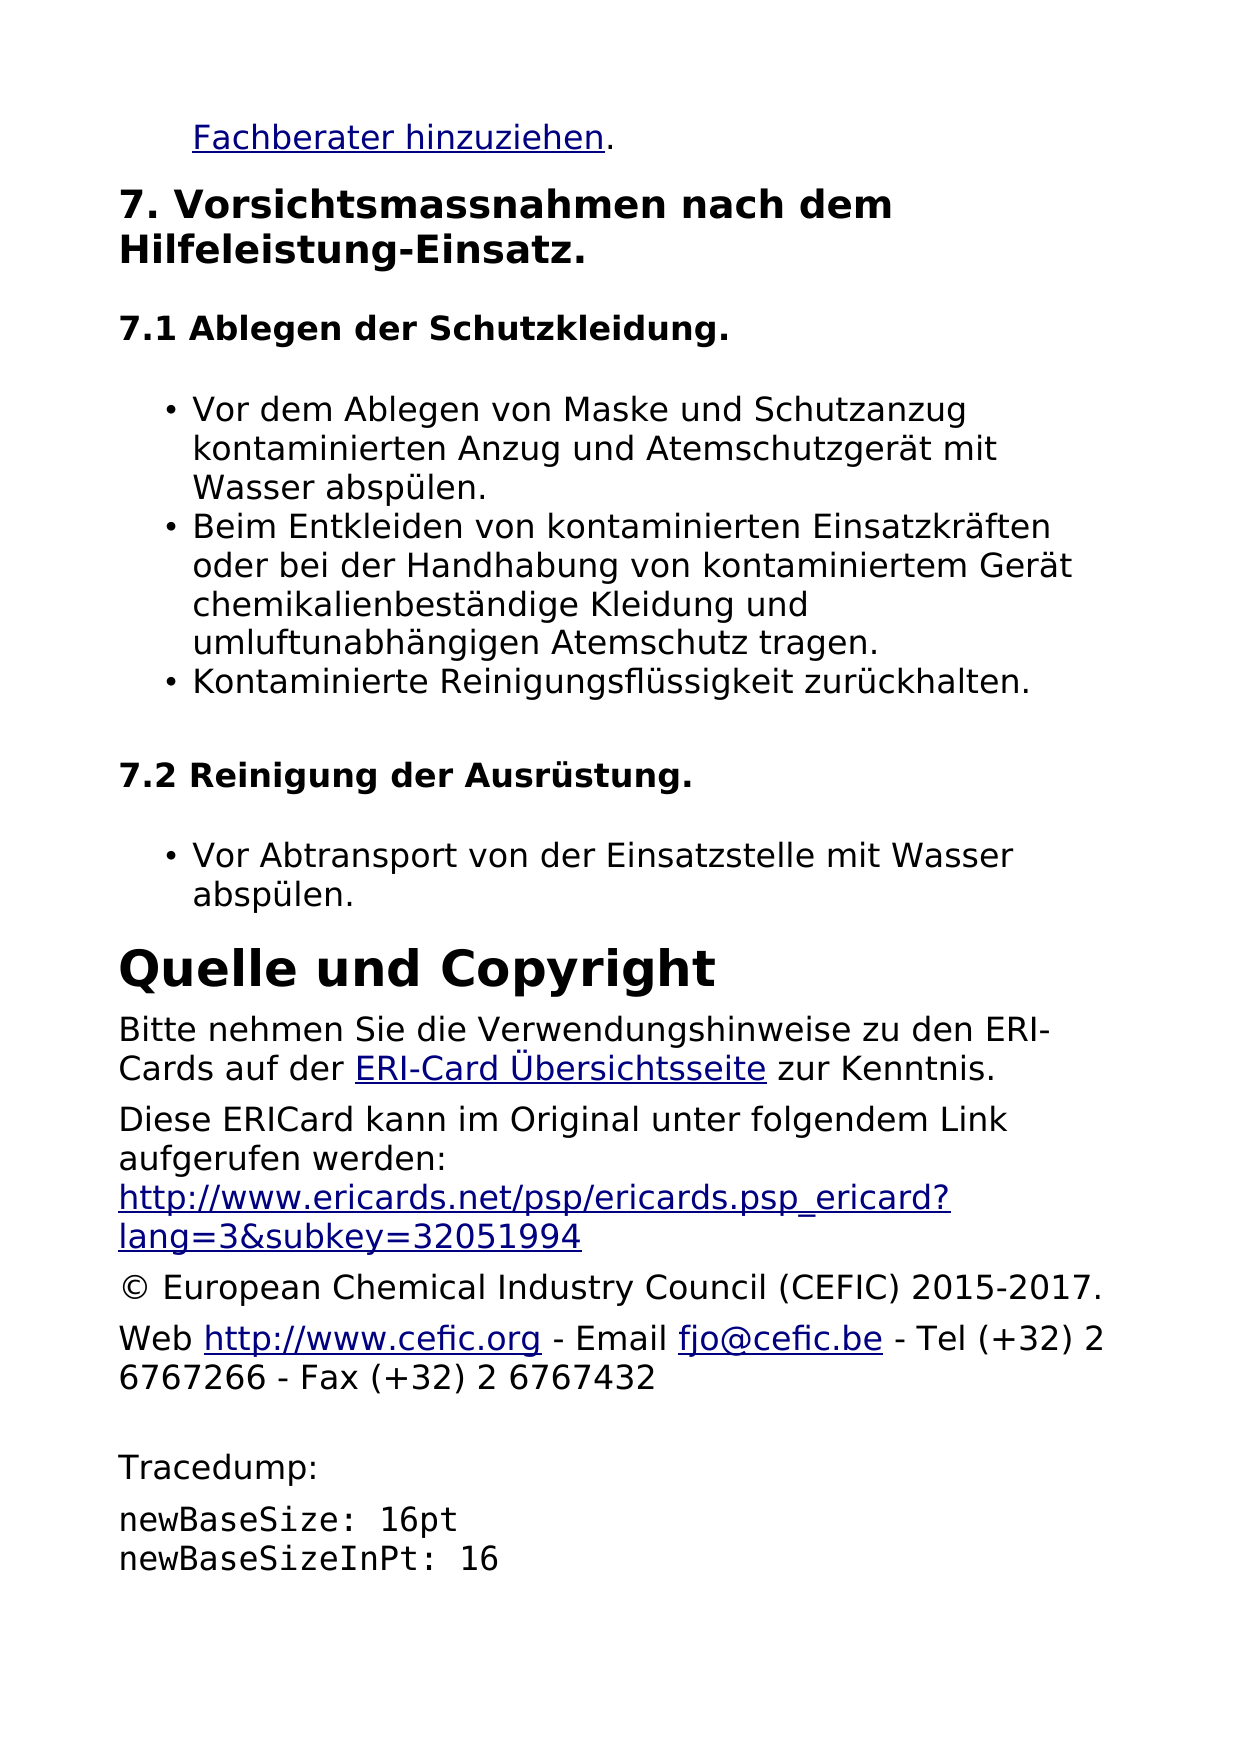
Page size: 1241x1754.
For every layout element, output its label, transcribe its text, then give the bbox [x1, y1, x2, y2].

subtitle 7. Vorsichtsmassnahmen nach dem Hilfeleistung-Einsatz. [118, 182, 1122, 272]
text Web http://www.cefic.org - Email fjo@cefic.be - Tel (+32) 2 6767266 - Fax (+32) 2 6767432 [118, 1320, 1122, 1397]
text Tracedump: [118, 1410, 1122, 1488]
list Kontaminierte Reinigungsflüssigkeit zurückhalten. [177, 663, 1122, 702]
list Vor Abtransport von der Einsatzstelle mit Wasser abspülen. [177, 837, 1122, 914]
list Fachberater hinzuziehen. [177, 118, 1122, 157]
list Beim Entkleiden von kontaminierten Einsatzkräften oder bei der Handhabung von kontaminiertem Gerät chemikalienbeständige Kleidung und umluftunabhängigen Atemschutz tragen. [177, 507, 1122, 663]
text Bitte nehmen Sie die Verwendungshinweise zu den ERI-Cards auf der ERI-Card Übersichtsseite zur Kenntnis. [118, 1010, 1122, 1088]
subtitle 7.2 Reinigung der Ausrüstung. [118, 756, 1122, 795]
text © European Chemical Industry Council (CEFIC) 2015-2017. [118, 1268, 1122, 1307]
subtitle Quelle und Copyright [118, 939, 1122, 998]
text Diese ERICard kann im Original unter folgendem Link aufgerufen werden: http://www.ericards.net/psp/ericards.psp_ericard?lang=3&subkey=32051994 [118, 1101, 1122, 1256]
list Vor dem Ablegen von Maske und Schutzanzug kontaminierten Anzug und Atemschutzgerät mit Wasser abspülen. [177, 391, 1122, 507]
subtitle 7.1 Ablegen der Schutzkleidung. [118, 310, 1122, 349]
text newBaseSize: 16pt newBaseSizeInPt: 16 [118, 1500, 1122, 1578]
